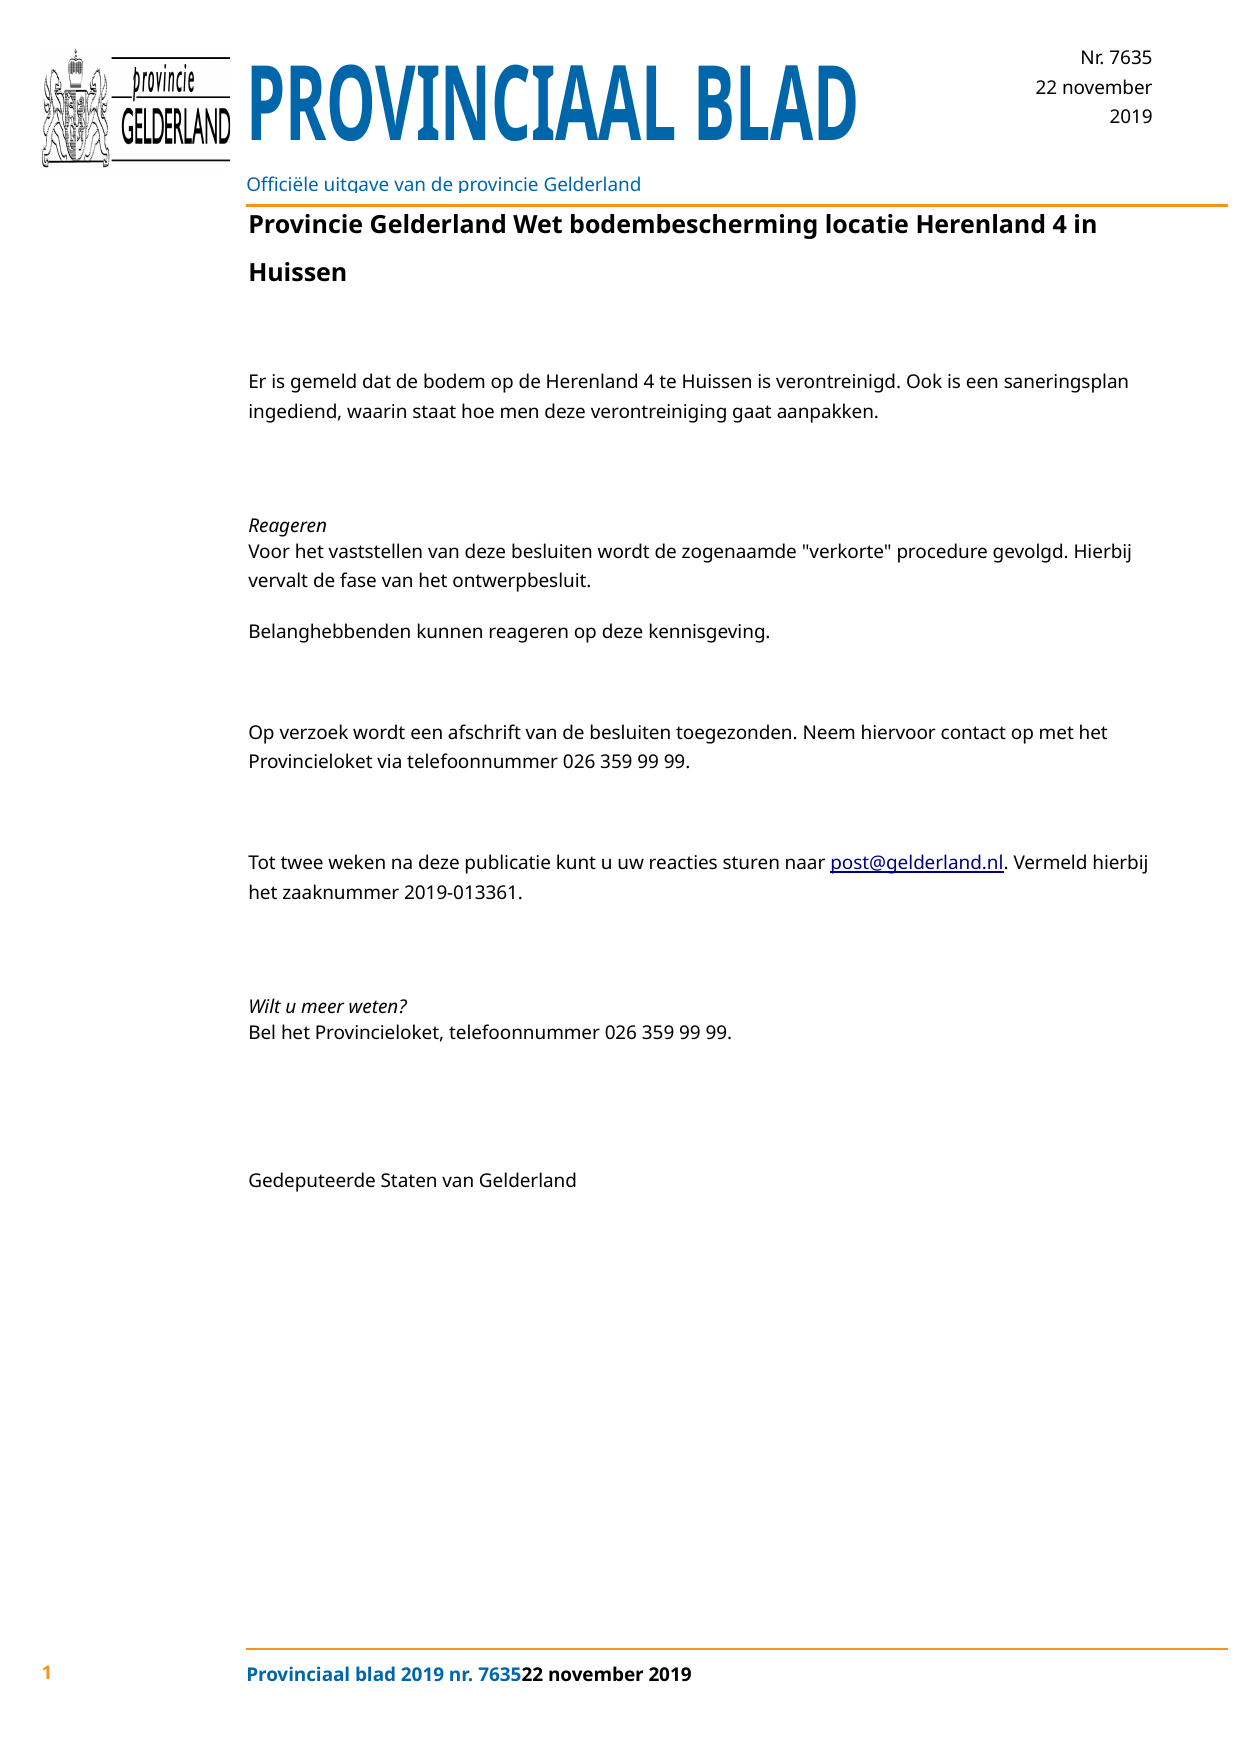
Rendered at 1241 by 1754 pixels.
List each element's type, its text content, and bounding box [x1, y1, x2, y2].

text Wilt u meer weten? [248, 993, 1152, 1019]
text Reageren [248, 512, 1152, 538]
text Op verzoek wordt een afschrift van de besluiten toegezonden. Neem hiervoor contact op met het Provincieloket via telefoonnummer 026 359 99 99. [248, 719, 1152, 774]
text Voor het vaststellen van deze besluiten wordt de zogenaamde "verkorte" procedure gevolgd. Hierbij vervalt de fase van het ontwerpbesluit. [248, 538, 1152, 593]
text Er is gemeld dat de bodem op de Herenland 4 te Huissen is verontreinigd. Ook is een saneringsplan ingediend, waarin staat hoe men deze verontreiniging gaat aanpakken. [248, 368, 1152, 424]
picture [41, 47, 231, 172]
text Provincie Gelderland Wet bodembescherming locatie Herenland 4 in Huissen [248, 207, 1152, 288]
text Bel het Provincieloket, telefoonnummer 026 359 99 99. [248, 1019, 1152, 1045]
text Tot twee weken na deze publicatie kunt u uw reacties sturen naar post@gelderland.nl. Vermeld hierbij het zaaknummer 2019-013361. [248, 849, 1152, 904]
text Belanghebbenden kunnen reageren op deze kennisgeving. [248, 618, 1152, 644]
text Gedeputeerde Staten van Gelderland [248, 1168, 1152, 1193]
